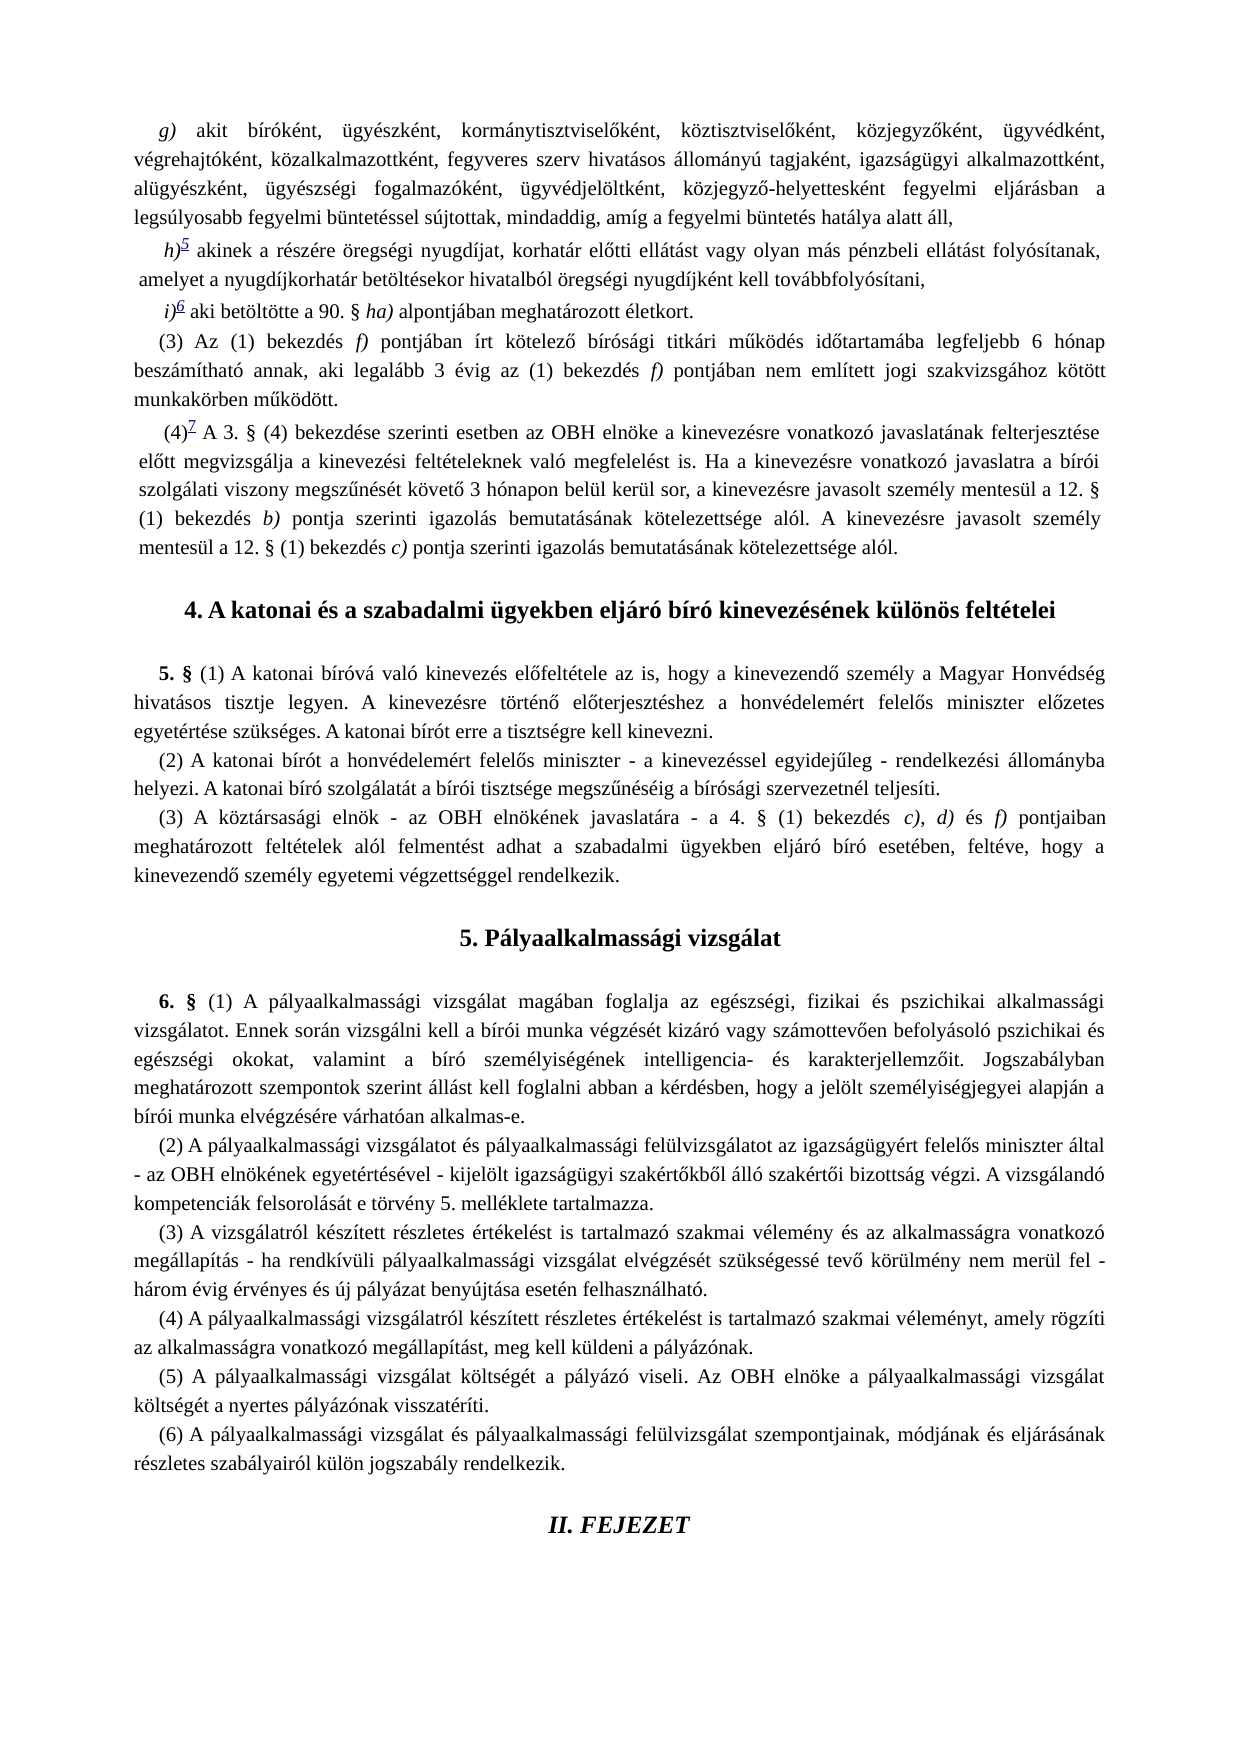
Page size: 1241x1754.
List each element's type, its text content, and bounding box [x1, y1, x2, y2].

text i)6 aki betöltötte a 90. § ha) alpontjában meghatározott életkort. [138, 295, 1102, 323]
text (4)7 A 3. § (4) bekezdése szerinti esetben az OBH elnöke a kinevezésre vonatkozó javaslatának felterjesztése előtt megvizsgálja a kinevezési feltételeknek való megfelelést is. Ha a kinevezésre vonatkozó javaslatra a bírói szolgálati viszony megszűnését követő 3 hónapon belül kerül sor, a kinevezésre javasolt személy mentesül a 12. § (1) bekezdés b) pontja szerinti igazolás bemutatásának kötelezettsége alól. A kinevezésre javasolt személy mentesül a 12. § (1) bekezdés c) pontja szerinti igazolás bemutatásának kötelezettsége alól. [138, 416, 1102, 559]
text (2) A katonai bírót a honvédelemért felelős miniszter - a kinevezéssel egyidejűleg - rendelkezési állományba helyezi. A katonai bíró szolgálatát a bírói tisztsége megszűnéséig a bírósági szervezetnél teljesíti. [134, 747, 1106, 800]
text (3) A köztársasági elnök - az OBH elnökének javaslatára - a 4. § (1) bekezdés c), d) és f) pontjaiban meghatározott feltételek alól felmentést adhat a szabadalmi ügyekben eljáró bíró esetében, feltéve, hogy a kinevezendő személy egyetemi végzettséggel rendelkezik. [134, 805, 1106, 887]
text g) akit bíróként, ügyészként, kormánytisztviselőként, köztisztviselőként, közjegyzőként, ügyvédként, végrehajtóként, közalkalmazottként, fegyveres szerv hivatásos állományú tagjaként, igazságügyi alkalmazottként, alügyészként, ügyészségi fogalmazóként, ügyvédjelöltként, közjegyző-helyettesként fegyelmi eljárásban a legsúlyosabb fegyelmi büntetéssel sújtottak, mindaddig, amíg a fegyelmi büntetés hatálya alatt áll, [134, 118, 1106, 229]
text 6. § (1) A pályaalkalmassági vizsgálat magában foglalja az egészségi, fizikai és pszichikai alkalmassági vizsgálatot. Ennek során vizsgálni kell a bírói munka végzését kizáró vagy számottevően befolyásoló pszichikai és egészségi okokat, valamint a bíró személyiségének intelligencia- és karakterjellemzőit. Jogszabályban meghatározott szempontok szerint állást kell foglalni abban a kérdésben, hogy a jelölt személyiségjegyei alapján a bírói munka elvégzésére várhatóan alkalmas-e. [134, 989, 1106, 1128]
text h)5 akinek a részére öregségi nyugdíjat, korhatár előtti ellátást vagy olyan más pénzbeli ellátást folyósítanak, amelyet a nyugdíjkorhatár betöltésekor hivatalból öregségi nyugdíjként kell továbbfolyósítani, [138, 233, 1102, 291]
text II. FEJEZET [134, 1511, 1106, 1539]
text (5) A pályaalkalmassági vizsgálat költségét a pályázó viseli. Az OBH elnöke a pályaalkalmassági vizsgálat költségét a nyertes pályázónak visszatéríti. [134, 1364, 1106, 1417]
text (3) Az (1) bekezdés f) pontjában írt kötelező bírósági titkári működés időtartamába legfeljebb 6 hónap beszámítható annak, aki legalább 3 évig az (1) bekezdés f) pontjában nem említett jogi szakvizsgához kötött munkakörben működött. [134, 329, 1106, 411]
text 4. A katonai és a szabadalmi ügyekben eljáró bíró kinevezésének különös feltételei [134, 595, 1106, 624]
text (6) A pályaalkalmassági vizsgálat és pályaalkalmassági felülvizsgálat szempontjainak, módjának és eljárásának részletes szabályairól külön jogszabály rendelkezik. [134, 1422, 1106, 1474]
text 5. Pályaalkalmassági vizsgálat [134, 923, 1106, 952]
text (3) A vizsgálatról készített részletes értékelést is tartalmazó szakmai vélemény és az alkalmasságra vonatkozó megállapítás - ha rendkívüli pályaalkalmassági vizsgálat elvégzését szükségessé tevő körülmény nem merül fel - három évig érvényes és új pályázat benyújtása esetén felhasználható. [134, 1219, 1106, 1301]
text 5. § (1) A katonai bíróvá való kinevezés előfeltétele az is, hogy a kinevezendő személy a Magyar Honvédség hivatásos tisztje legyen. A kinevezésre történő előterjesztéshez a honvédelemért felelős miniszter előzetes egyetértése szükséges. A katonai bírót erre a tisztségre kell kinevezni. [134, 661, 1106, 743]
text (4) A pályaalkalmassági vizsgálatról készített részletes értékelést is tartalmazó szakmai véleményt, amely rögzíti az alkalmasságra vonatkozó megállapítást, meg kell küldeni a pályázónak. [134, 1306, 1106, 1359]
text (2) A pályaalkalmassági vizsgálatot és pályaalkalmassági felülvizsgálatot az igazságügyért felelős miniszter által - az OBH elnökének egyetértésével - kijelölt igazságügyi szakértőkből álló szakértői bizottság végzi. A vizsgálandó kompetenciák felsorolását e törvény 5. melléklete tartalmazza. [134, 1133, 1106, 1215]
